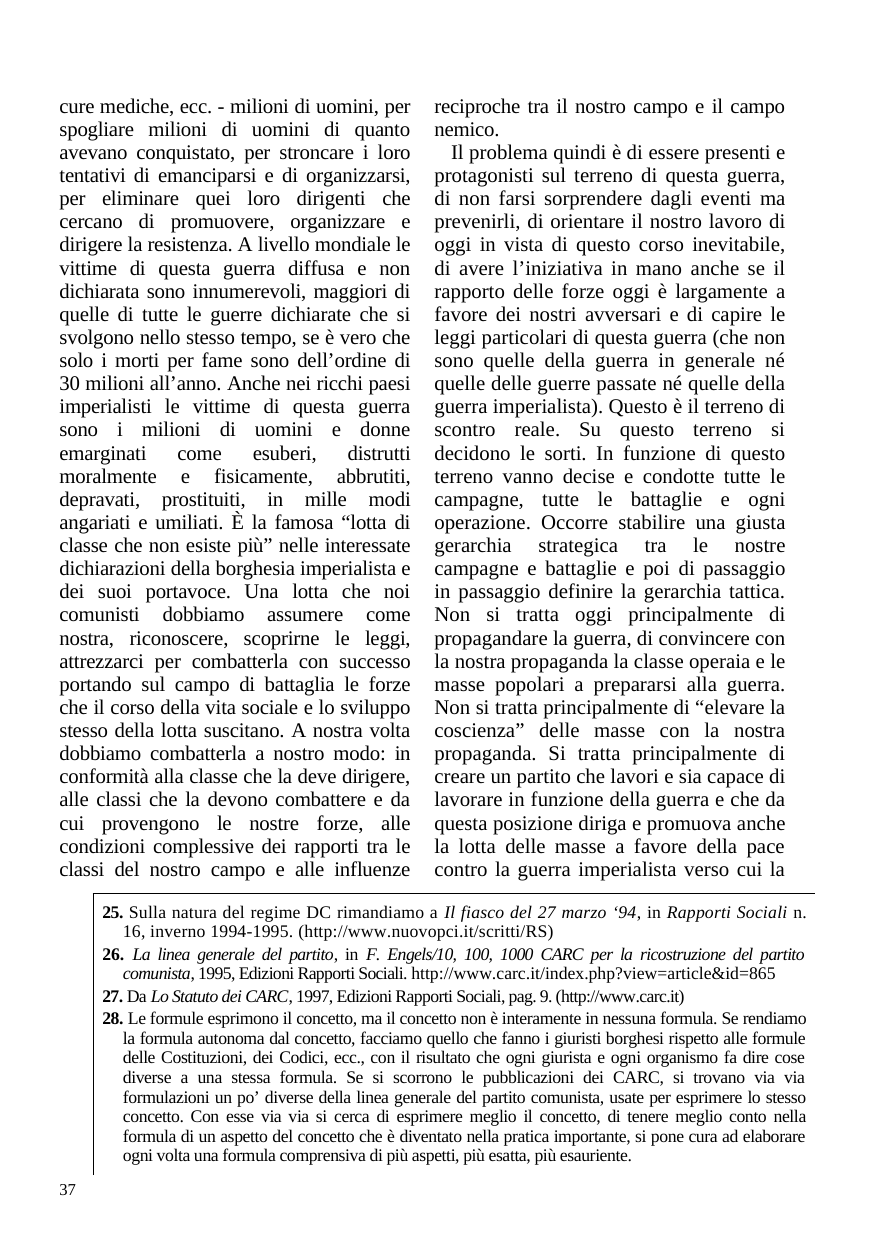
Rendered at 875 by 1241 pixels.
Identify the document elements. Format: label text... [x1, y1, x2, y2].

text 27. Da Lo Statuto dei CARC, 1997, Edizioni Rapporti Sociali, pag. 9. (http://www.carc.it) [102, 986, 806, 1006]
text 28. Le formule esprimono il concetto, ma il concetto non è interamente in nessuna formula. Se rendiamo la formula autonoma dal concetto, facciamo quello che fanno i giuristi borghesi rispetto alle formule delle Costituzioni, dei Codici, ecc., con il risultato che ogni giurista e ogni organismo fa dire cose diverse a una stessa formula. Se si scorrono le pubblicazioni dei CARC, si trovano via via formulazioni un po’ diverse della linea generale del partito comunista, usate per esprimere lo stesso concetto. Con esse via via si cerca di esprimere meglio il concetto, di tenere meglio conto nella formula di un aspetto del concetto che è diventato nella pratica importante, si pone cura ad elaborare ogni volta una formula comprensiva di più aspetti, più esatta, più esauriente. [102, 1009, 806, 1166]
text Il problema quindi è di essere presenti e protagonisti sul terreno di questa guerra, di non farsi sorprendere dagli eventi ma prevenirli, di orientare il nostro lavoro di oggi in vista di questo corso inevitabile, di avere l’iniziativa in mano anche se il rapporto delle forze oggi è largamente a favore dei nostri avversari e di capire le leggi particolari di questa guerra (che non sono quelle della guerra in generale né quelle delle guerre passate né quelle della guerra imperialista). Questo è il terreno di scontro reale. Su questo terreno si decidono le sorti. In funzione di questo terreno vanno decise e condotte tutte le campagne, tutte le battaglie e ogni operazione. Occorre stabilire una giusta gerarchia strategica tra le nostre campagne e battaglie e poi di passaggio in passaggio definire la gerarchia tattica. Non si tratta oggi principalmente di propagandare la guerra, di convincere con la nostra propaganda la classe operaia e le masse popolari a prepararsi alla guerra. Non si tratta principalmente di “elevare la coscienza” delle masse con la nostra propaganda. Si tratta principalmente di creare un partito che lavori e sia capace di lavorare in funzione della guerra e che da questa posizione diriga e promuova anche la lotta delle masse a favore della pace contro la guerra imperialista verso cui la borghesia imperialista, con tutte le sue misure concrete, ci sta trascinando anche se la teme e se ne ritrae, resa timorosa dalle esperienze passate. Ovviamente per riuscire in questo compito bisogna tra l’altro che noi impariamo a vedere che effettivamente la borghesia imperialista, con le sue misure concrete in campo economico, politico e culturale, 1. sta portando verso la guerra imperialista (la mobilitazione reazionaria delle masse) e 2. sta conducendo una guerra di sterminio contro le masse popolari. Chi non vede questo chiaramente, o ripiega su illusioni opportuniste e conciliatorie (“non ci sarà alcuna guerra”) o “proclama lui la guerra” . [434, 141, 786, 881]
text 25. Sulla natura del regime DC rimandiamo a Il fiasco del 27 marzo ‘94, in Rapporti Sociali n. 16, inverno 1994-1995. (http://www.nuovopci.it/scritti/RS) [102, 902, 806, 941]
text 26. La linea generale del partito, in F. Engels/10, 100, 1000 CARC per la ricostruzione del partito comunista, 1995, Edizioni Rapporti Sociali. http://www.carc.it/index.php?view=article&id=865 [102, 944, 806, 983]
text reciproche tra il nostro campo e il campo nemico. [434, 94, 786, 141]
text cure mediche, ecc. - milioni di uomini, per spogliare milioni di uomini di quanto avevano conquistato, per stroncare i loro tentativi di emanciparsi e di organizzarsi, per eliminare quei loro dirigenti che cercano di promuovere, organizzare e dirigere la resistenza. A livello mondiale le vittime di questa guerra diffusa e non dichiarata sono innumerevoli, maggiori di quelle di tutte le guerre dichiarate che si svolgono nello stesso tempo, se è vero che solo i morti per fame sono dell’ordine di 30 milioni all’anno. Anche nei ricchi paesi imperialisti le vittime di questa guerra sono i milioni di uomini e donne emarginati come esuberi, distrutti moralmente e fisicamente, abbrutiti, depravati, prostituiti, in mille modi angariati e umiliati. È la famosa “lotta di classe che non esiste più” nelle interessate dichiarazioni della borghesia imperialista e dei suoi portavoce. Una lotta che noi comunisti dobbiamo assumere come nostra, riconoscere, scoprirne le leggi, attrezzarci per combatterla con successo portando sul campo di battaglia le forze che il corso della vita sociale e lo sviluppo stesso della lotta suscitano. A nostra volta dobbiamo combatterla a nostro modo: in conformità alla classe che la deve dirigere, alle classi che la devono combattere e da cui provengono le nostre forze, alle condizioni complessive dei rapporti tra le classi del nostro campo e alle influenze [59, 94, 411, 881]
